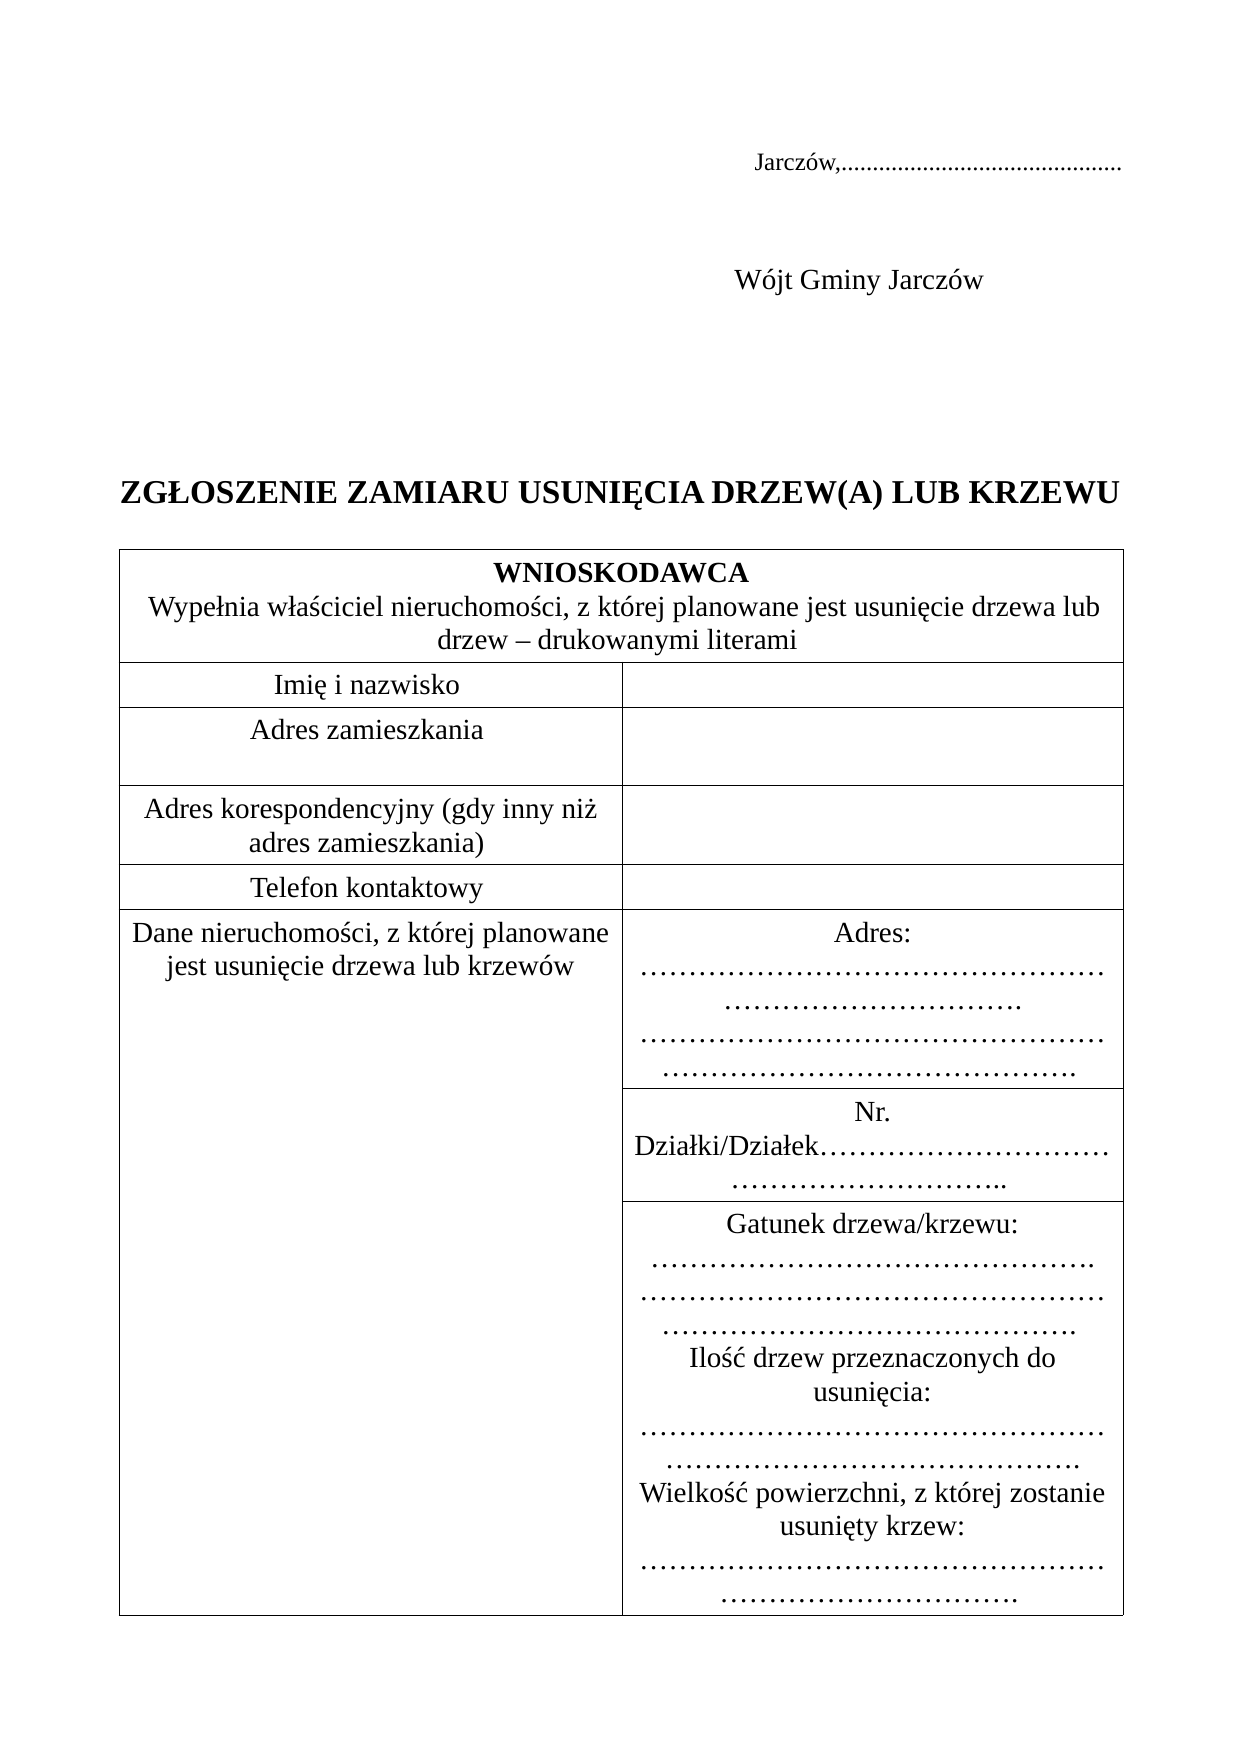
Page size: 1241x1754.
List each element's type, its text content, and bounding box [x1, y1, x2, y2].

table_cell Dane nieruchomości, z której planowane jest usunięcie drzewa lub krzewów [120, 910, 622, 1614]
table_cell Nr. Działki/Działek………………………………………………….. [623, 1089, 1123, 1201]
table_cell [623, 708, 1123, 785]
table_cell Gatunek drzewa/krzewu:………………………………………. ………………………………………………………………………………. Ilość drzew przeznaczonych do usunięcia: ………………………………………………………………………………. Wielkość powierzchni, z której zostanie usunięty krzew: ……………………………………………………………………. [623, 1202, 1123, 1614]
text Jarczów,............................................. [118, 147, 1122, 176]
table_header WNIOSKODAWCA Wypełnia właściciel nieruchomości, z której planowane jest usunięcie drzewa lub drzew – drukowanymi literami [120, 550, 1123, 662]
table_cell [623, 663, 1123, 707]
table_cell Adres zamieszkania [120, 708, 622, 785]
table_cell Adres korespondencyjny (gdy inny niż adres zamieszkania) [120, 786, 622, 864]
table_cell Telefon kontaktowy [120, 865, 622, 909]
table_cell [623, 865, 1123, 909]
table_cell Imię i nazwisko [120, 663, 622, 707]
table_cell [623, 786, 1123, 864]
table_cell Adres: ……………………………………………………………………. ………………………………………………………………………………. [623, 910, 1123, 1088]
text Wójt Gminy Jarczów [118, 262, 1122, 295]
text ZGŁOSZENIE ZAMIARU USUNIĘCIA DRZEW(A) LUB KRZEWU [118, 473, 1122, 511]
